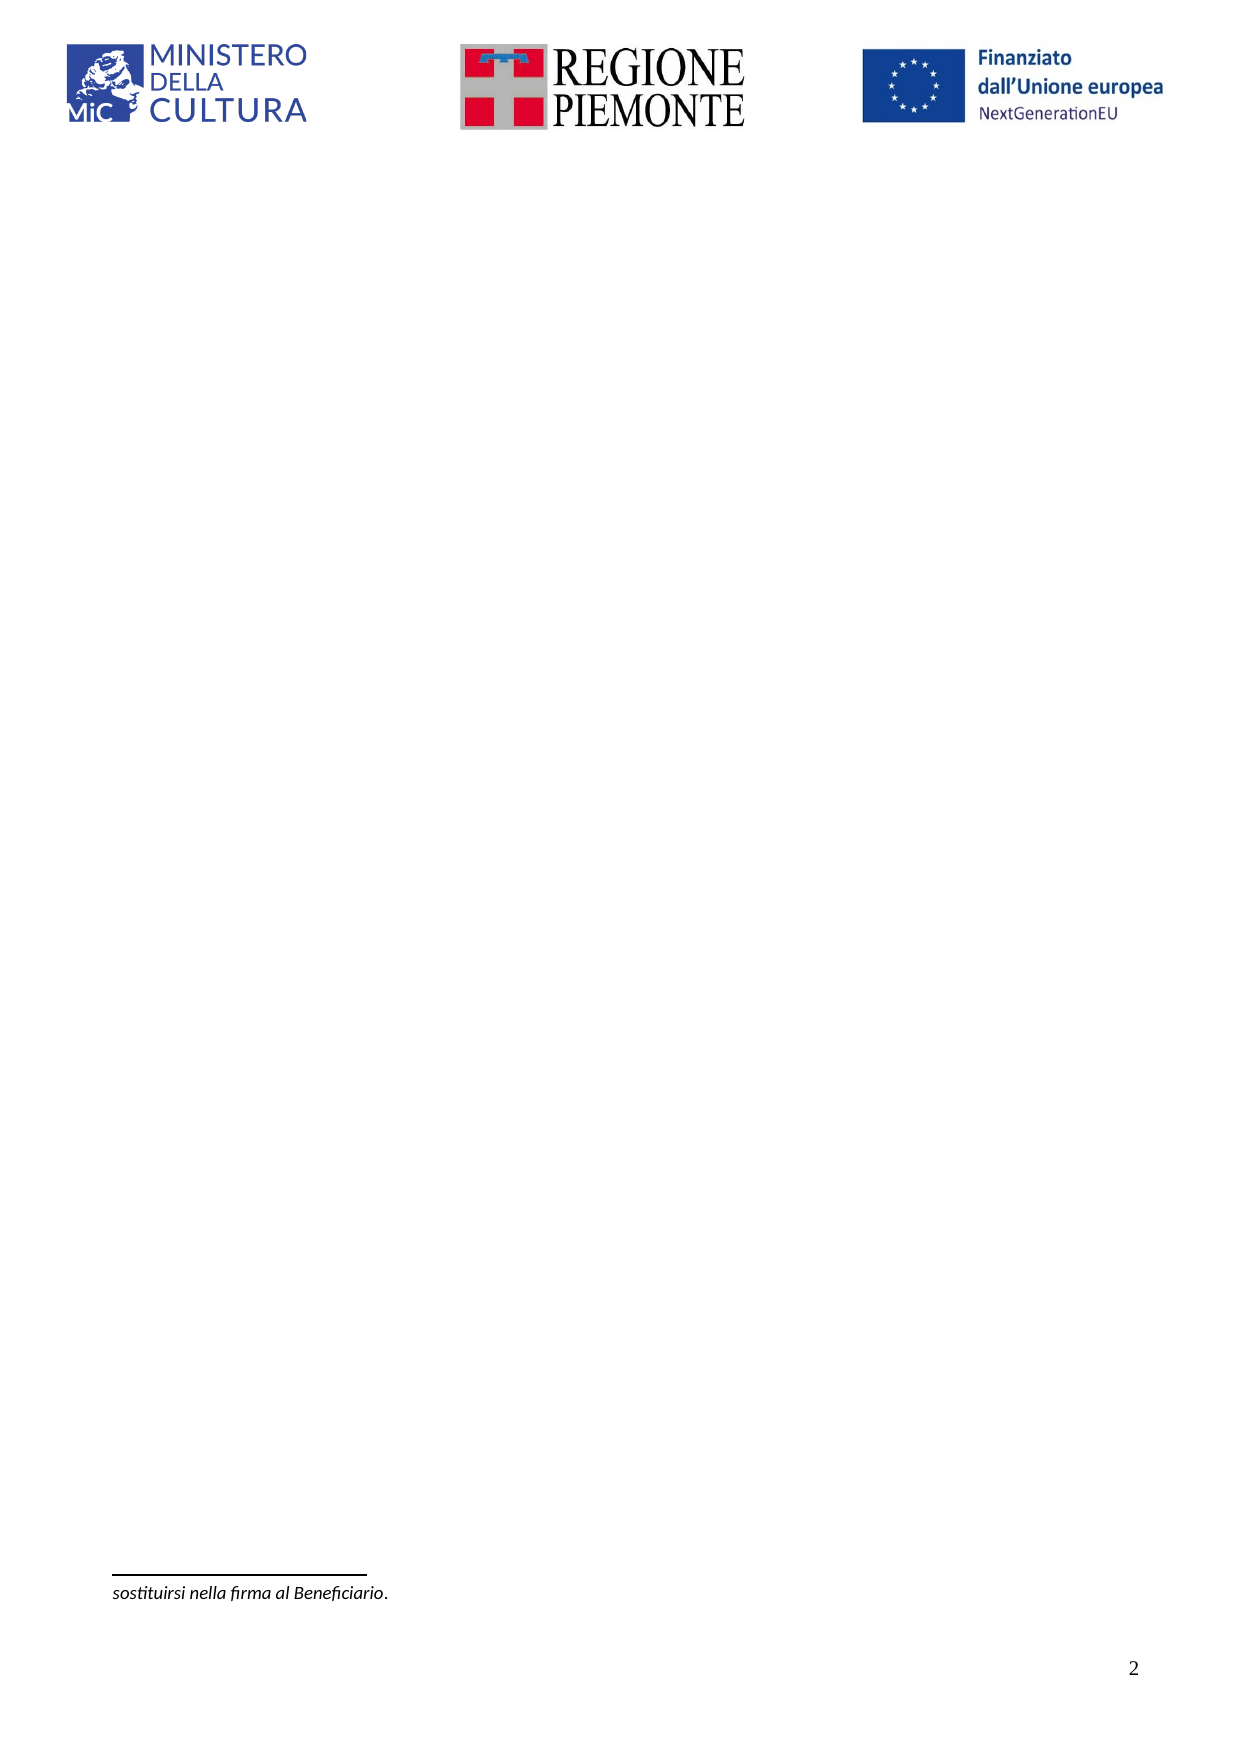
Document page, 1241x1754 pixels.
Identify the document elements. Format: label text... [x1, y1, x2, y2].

picture [66, 44, 307, 122]
text sostituirsi nella firma al Beneficiario. [112, 1581, 1128, 1604]
picture [852, 40, 1181, 132]
picture [460, 44, 745, 130]
